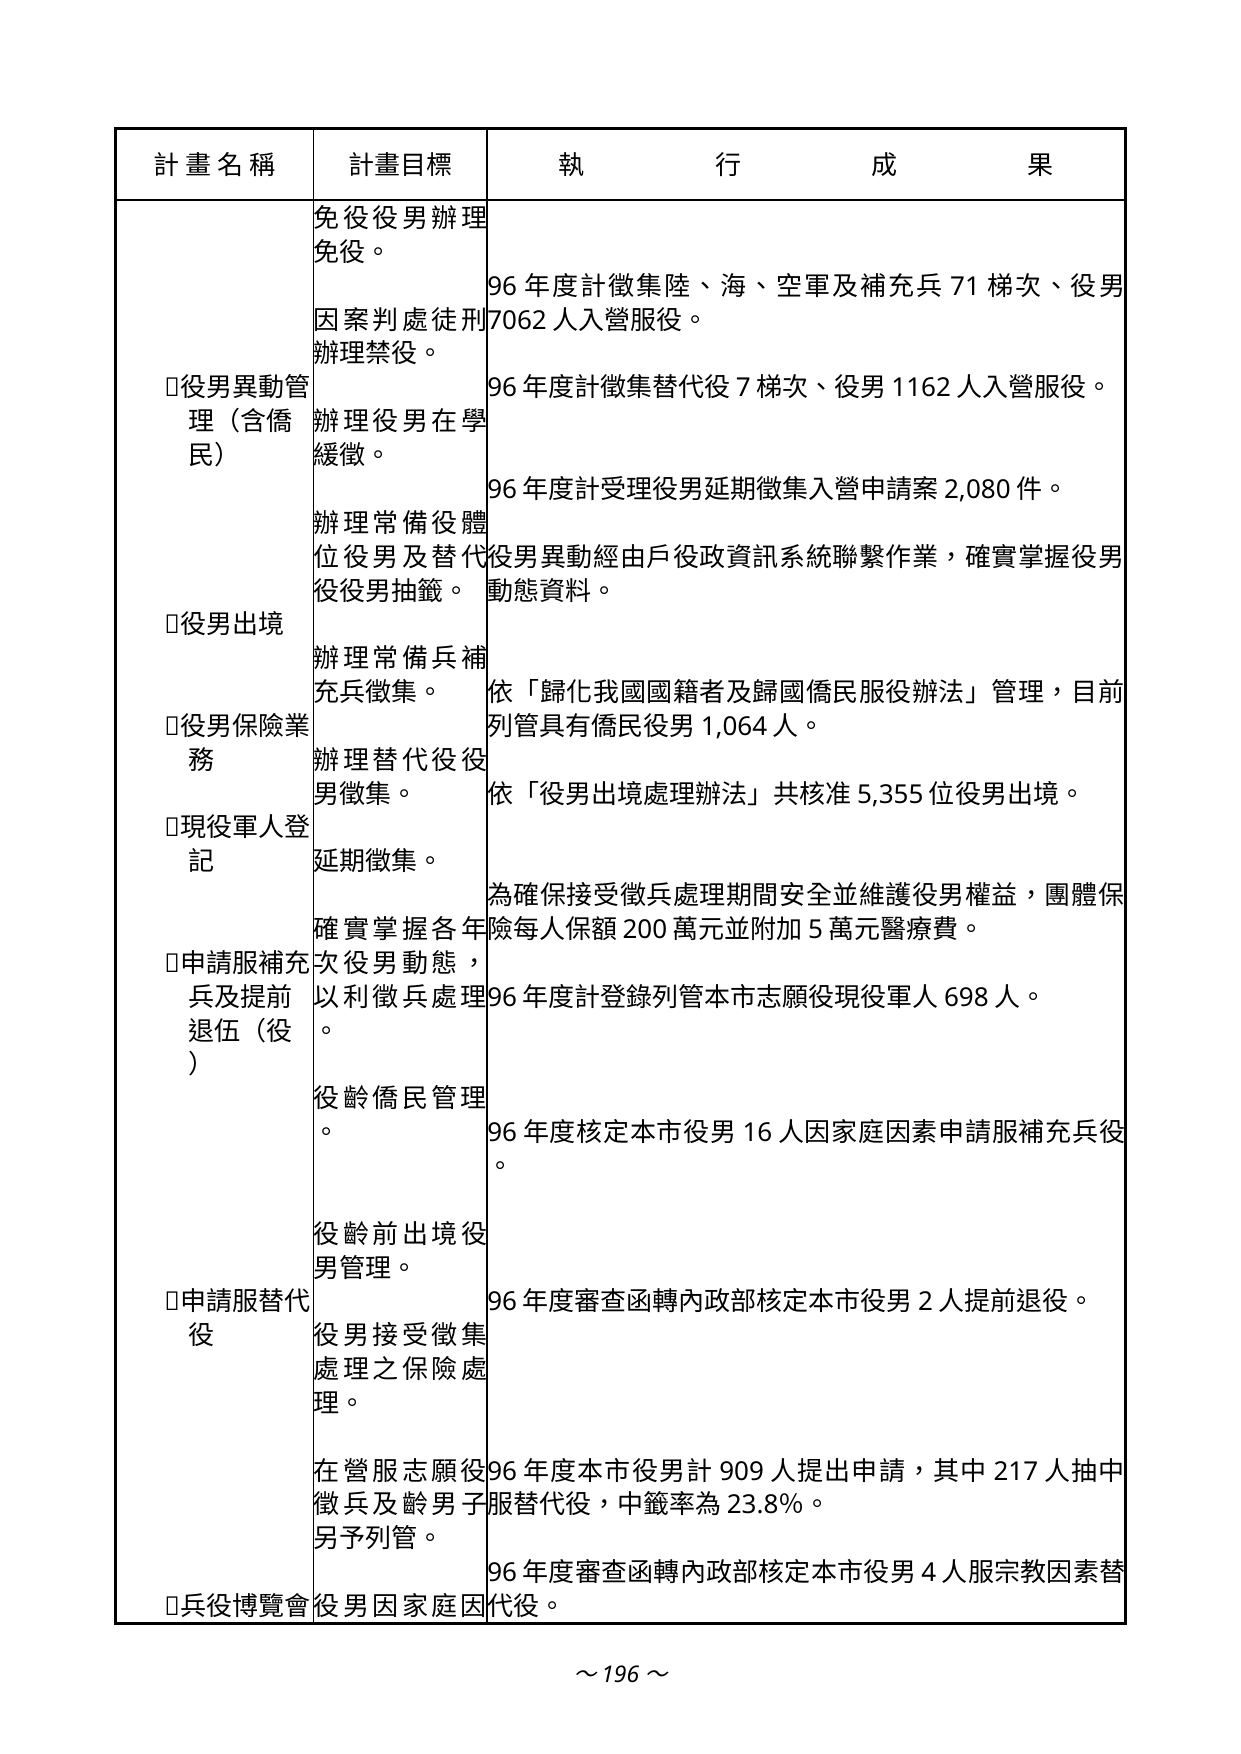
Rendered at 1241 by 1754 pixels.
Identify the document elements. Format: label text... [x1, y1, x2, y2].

table_cell 免役役男辦理免役。 因案判處徒刑辦理禁役。 辦理役男在學緩徵。 辦理常備役體位役男及替代役役男抽籤。 辦理常備兵補充兵徵集。 辦理替代役役男徵集。 延期徵集。 確實掌握各年次役男動態，以利徵兵處理。 役齡僑民管理。 役齡前出境役男管理。 役男接受徵集處理之保險處理。 在營服志願役徵兵及齡男子另予列管。 役男因家庭因 [314, 201, 486, 1622]
table_cell 96年度計徵集陸、海、空軍及補充兵71梯次、役男7062人入營服役。 96年度計徵集替代役7梯次、役男1162人入營服役。 96年度計受理役男延期徵集入營申請案2,080件。 役男異動經由戶役政資訊系統聯繫作業，確實掌握役男動態資料。 依「歸化我國國籍者及歸國僑民服役辦法」管理，目前列管具有僑民役男1,064人。 依「役男出境處理辦法」共核准5,355位役男出境。 為確保接受徵兵處理期間安全並維護役男權益，團體保險每人保額200萬元並附加5萬元醫療費。 96年度計登錄列管本市志願役現役軍人698人。 96年度核定本市役男16人因家庭因素申請服補充兵役。 96年度審查函轉內政部核定本市役男2人提前退役。 96年度本市役男計909人提出申請，其中217人抽中服替代役，中籤率為23.8％。 96年度審查函轉內政部核定本市役男4人服宗教因素替代役。 [488, 201, 1124, 1622]
table_cell 役男異動管理（含僑民） 役男出境 役男保險業務 現役軍人登記 申請服補充兵及提前退伍（役） 申請服替代役 兵役博覽會 [117, 201, 313, 1622]
table_header 計畫目標 [314, 130, 486, 199]
table_header 計 畫 名 稱 [117, 130, 313, 199]
table_header 執 行 成 果 [488, 130, 1124, 199]
